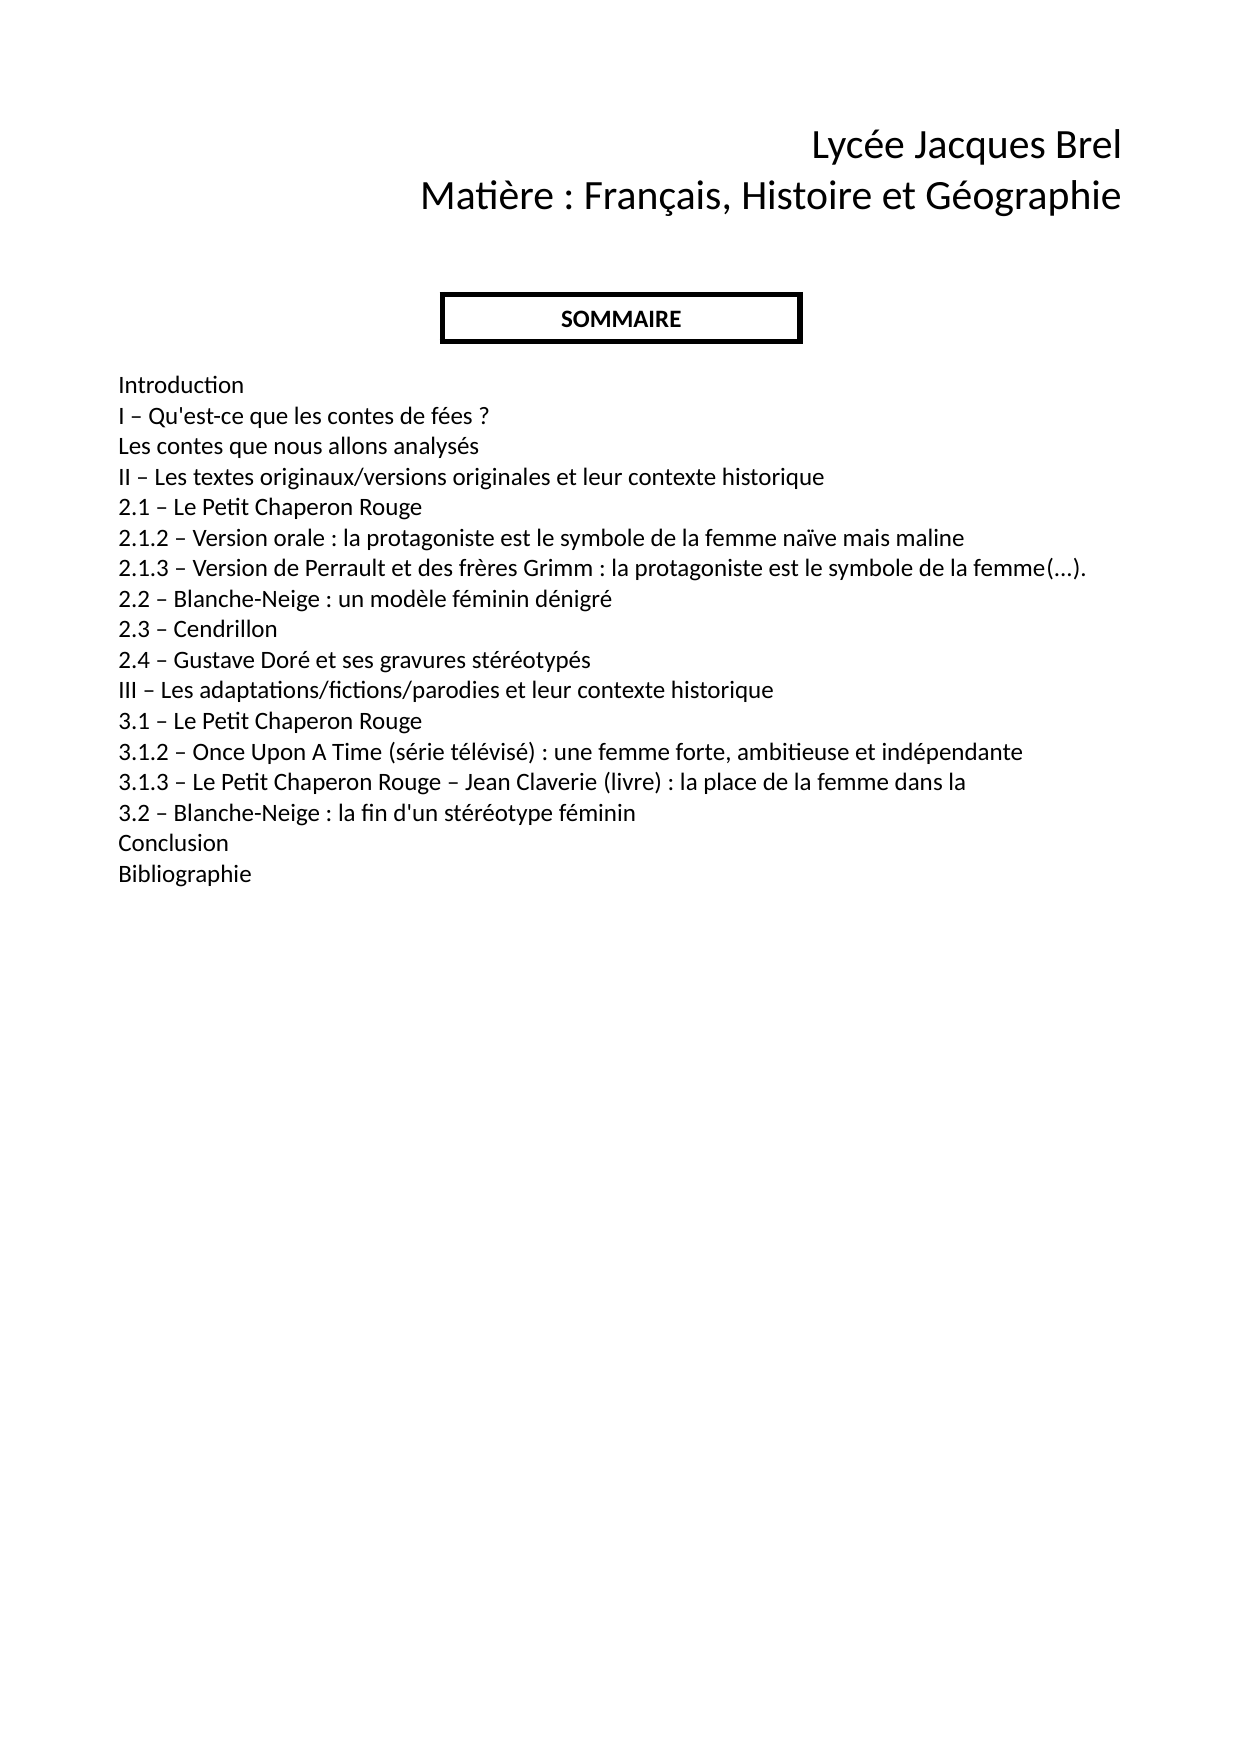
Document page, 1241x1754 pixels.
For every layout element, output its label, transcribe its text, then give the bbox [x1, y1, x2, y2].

list 2.4 – Gustave Doré et ses gravures stéréotypés [118, 644, 1122, 675]
table_header SOMMAIRE [445, 297, 797, 339]
text II – Les textes originaux/versions originales et leur contexte historique [118, 461, 1122, 492]
list 2.3 – Cendrillon [118, 614, 1122, 644]
text Matière : Français, Histoire et Géographie [118, 169, 1122, 220]
text Conclusion [118, 827, 1122, 858]
list 2.2 – Blanche-Neige : un modèle féminin dénigré [118, 583, 1122, 614]
text Introduction [118, 369, 1122, 400]
text 2.1.3 – Version de Perrault et des frères Grimm : la protagoniste est le symbole de la femme(...). [118, 553, 1122, 583]
text 3.1 – Le Petit Chaperon Rouge [118, 705, 1122, 736]
text 3.2 – Blanche-Neige : la fin d'un stéréotype féminin [118, 797, 1122, 827]
text 2.1.2 – Version orale : la protagoniste est le symbole de la femme naïve mais maline [118, 522, 1122, 553]
text I – Qu'est-ce que les contes de fées ? [118, 400, 1122, 431]
text Bibliographie [118, 858, 1122, 888]
text III – Les adaptations/fictions/parodies et leur contexte historique [118, 675, 1122, 705]
text Lycée Jacques Brel [118, 118, 1122, 169]
text 2.1 – Le Petit Chaperon Rouge [118, 492, 1122, 522]
text Les contes que nous allons analysés [118, 431, 1122, 461]
text 3.1.2 – Once Upon A Time (série télévisé) : une femme forte, ambitieuse et indépendante [118, 736, 1122, 766]
text 3.1.3 – Le Petit Chaperon Rouge – Jean Claverie (livre) : la place de la femme dans la [118, 766, 1122, 797]
